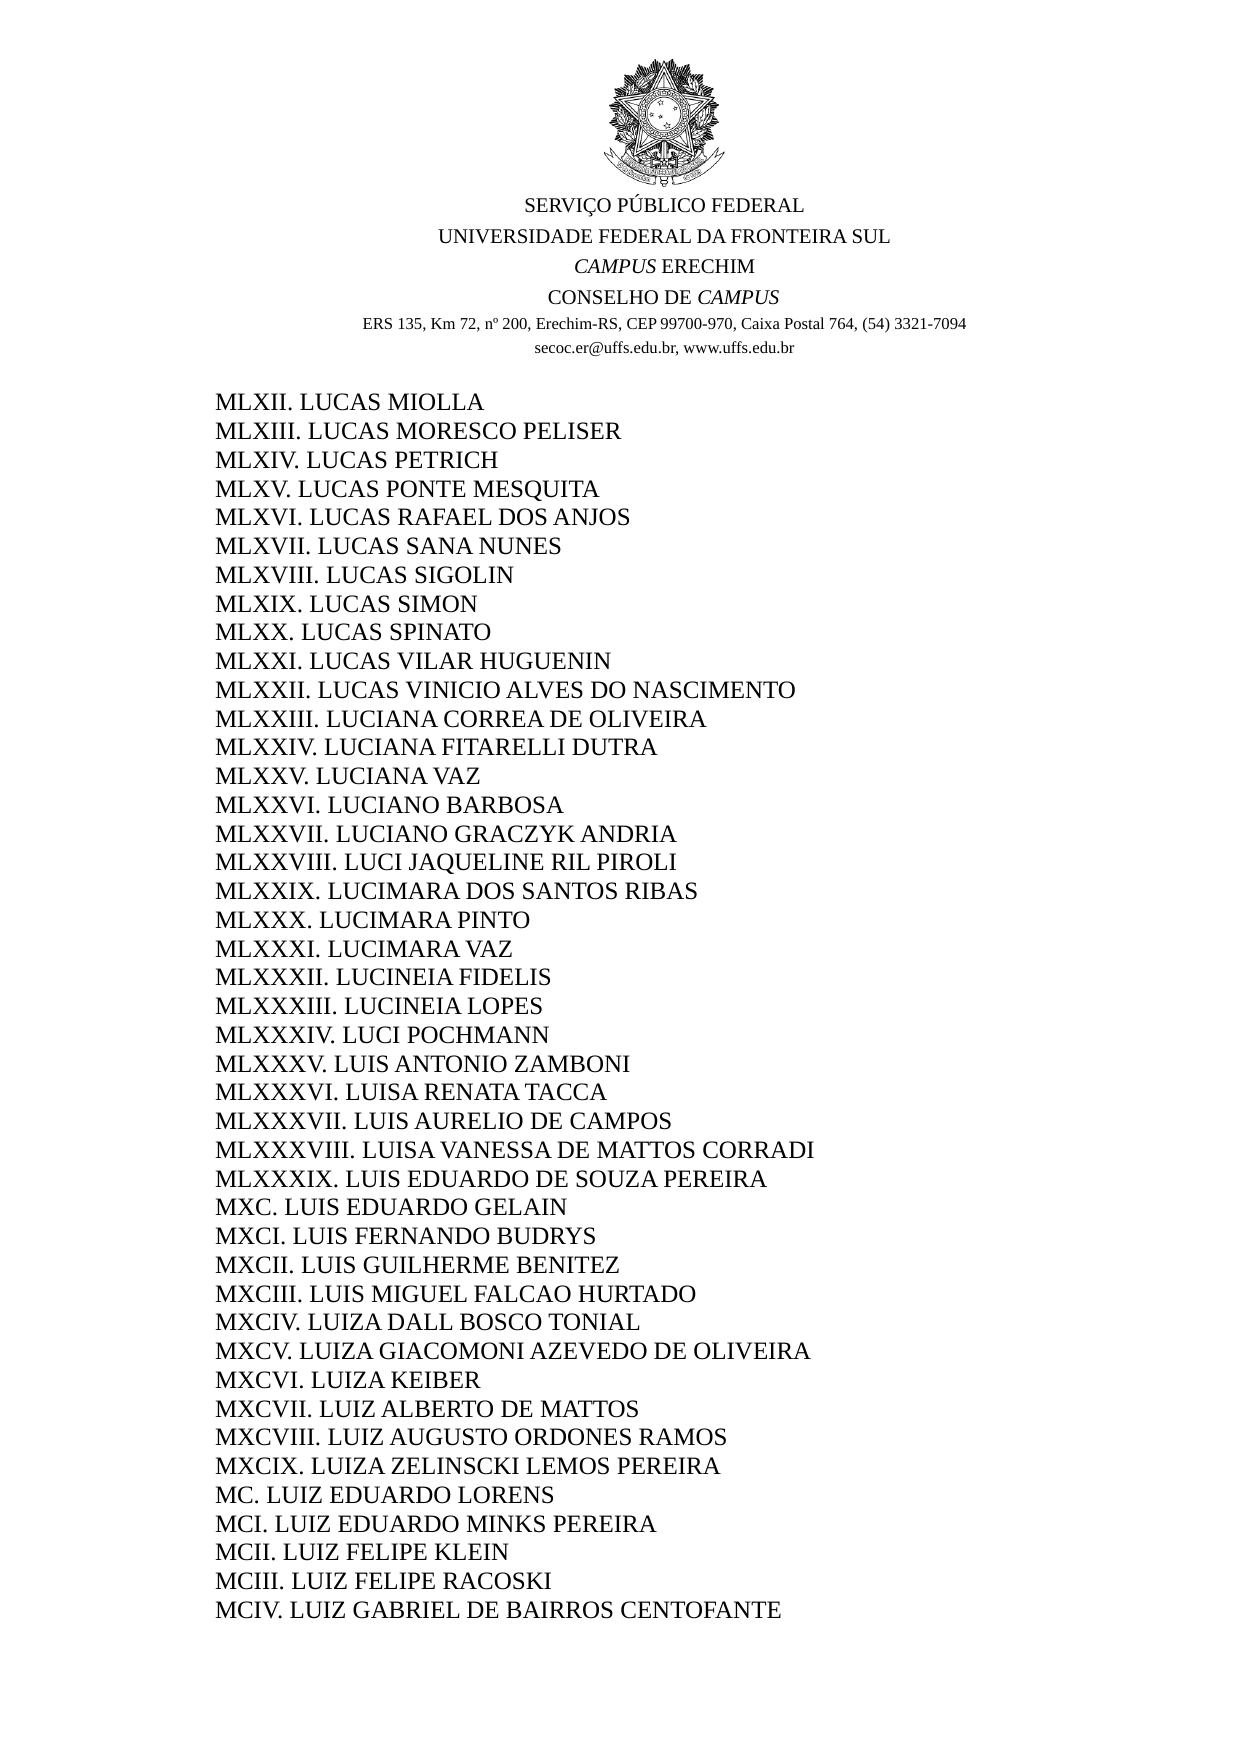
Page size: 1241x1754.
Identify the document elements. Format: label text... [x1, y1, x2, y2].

list LUCINEIA LOPES [215, 991, 1152, 1020]
list LUIS EDUARDO DE SOUZA PEREIRA [215, 1164, 1152, 1192]
list LUIS EDUARDO GELAIN [215, 1192, 1152, 1221]
list LUCIMARA DOS SANTOS RIBAS [215, 876, 1152, 905]
list LUCIANO BARBOSA [215, 790, 1152, 819]
list LUCAS VINICIO ALVES DO NASCIMENTO [215, 675, 1152, 704]
list LUCAS PONTE MESQUITA [215, 474, 1152, 502]
list LUCI POCHMANN [215, 1020, 1152, 1049]
list LUCIANA FITARELLI DUTRA [215, 732, 1152, 761]
list LUIS ANTONIO ZAMBONI [215, 1049, 1152, 1077]
list LUIZ ALBERTO DE MATTOS [215, 1394, 1152, 1422]
list LUIS FERNANDO BUDRYS [215, 1221, 1152, 1250]
list LUISA VANESSA DE MATTOS CORRADI [215, 1135, 1152, 1164]
list LUCAS VILAR HUGUENIN [215, 646, 1152, 675]
list LUCAS SANA NUNES [215, 531, 1152, 560]
list LUCAS SIMON [215, 589, 1152, 617]
list LUCIMARA PINTO [215, 905, 1152, 934]
list LUIZ AUGUSTO ORDONES RAMOS [215, 1422, 1152, 1451]
list LUCAS SPINATO [215, 617, 1152, 646]
list LUIZ EDUARDO MINKS PEREIRA [215, 1509, 1152, 1537]
list LUIZA KEIBER [215, 1365, 1152, 1394]
list LUCIMARA VAZ [215, 934, 1152, 962]
list LUCINEIA FIDELIS [215, 962, 1152, 991]
list LUCAS MIOLLA [215, 387, 1152, 416]
list LUCAS SIGOLIN [215, 560, 1152, 589]
list LUIS MIGUEL FALCAO HURTADO [215, 1279, 1152, 1307]
list LUISA RENATA TACCA [215, 1077, 1152, 1106]
list LUCAS MORESCO PELISER [215, 416, 1152, 445]
list LUCAS RAFAEL DOS ANJOS [215, 502, 1152, 531]
list LUCIANO GRACZYK ANDRIA [215, 819, 1152, 847]
list LUCIANA VAZ [215, 761, 1152, 790]
list LUIZ FELIPE RACOSKI [215, 1566, 1152, 1595]
list LUIZA ZELINSCKI LEMOS PEREIRA [215, 1451, 1152, 1480]
list LUCIANA CORREA DE OLIVEIRA [215, 704, 1152, 732]
list LUIS GUILHERME BENITEZ [215, 1250, 1152, 1279]
list LUIZ EDUARDO LORENS [215, 1480, 1152, 1509]
list LUCI JAQUELINE RIL PIROLI [215, 847, 1152, 876]
list LUIZ GABRIEL DE BAIRROS CENTOFANTE [215, 1595, 1152, 1624]
list LUIS AURELIO DE CAMPOS [215, 1106, 1152, 1135]
list LUIZA GIACOMONI AZEVEDO DE OLIVEIRA [215, 1336, 1152, 1365]
list LUIZA DALL BOSCO TONIAL [215, 1307, 1152, 1336]
list LUCAS PETRICH [215, 445, 1152, 474]
list LUIZ FELIPE KLEIN [215, 1537, 1152, 1566]
